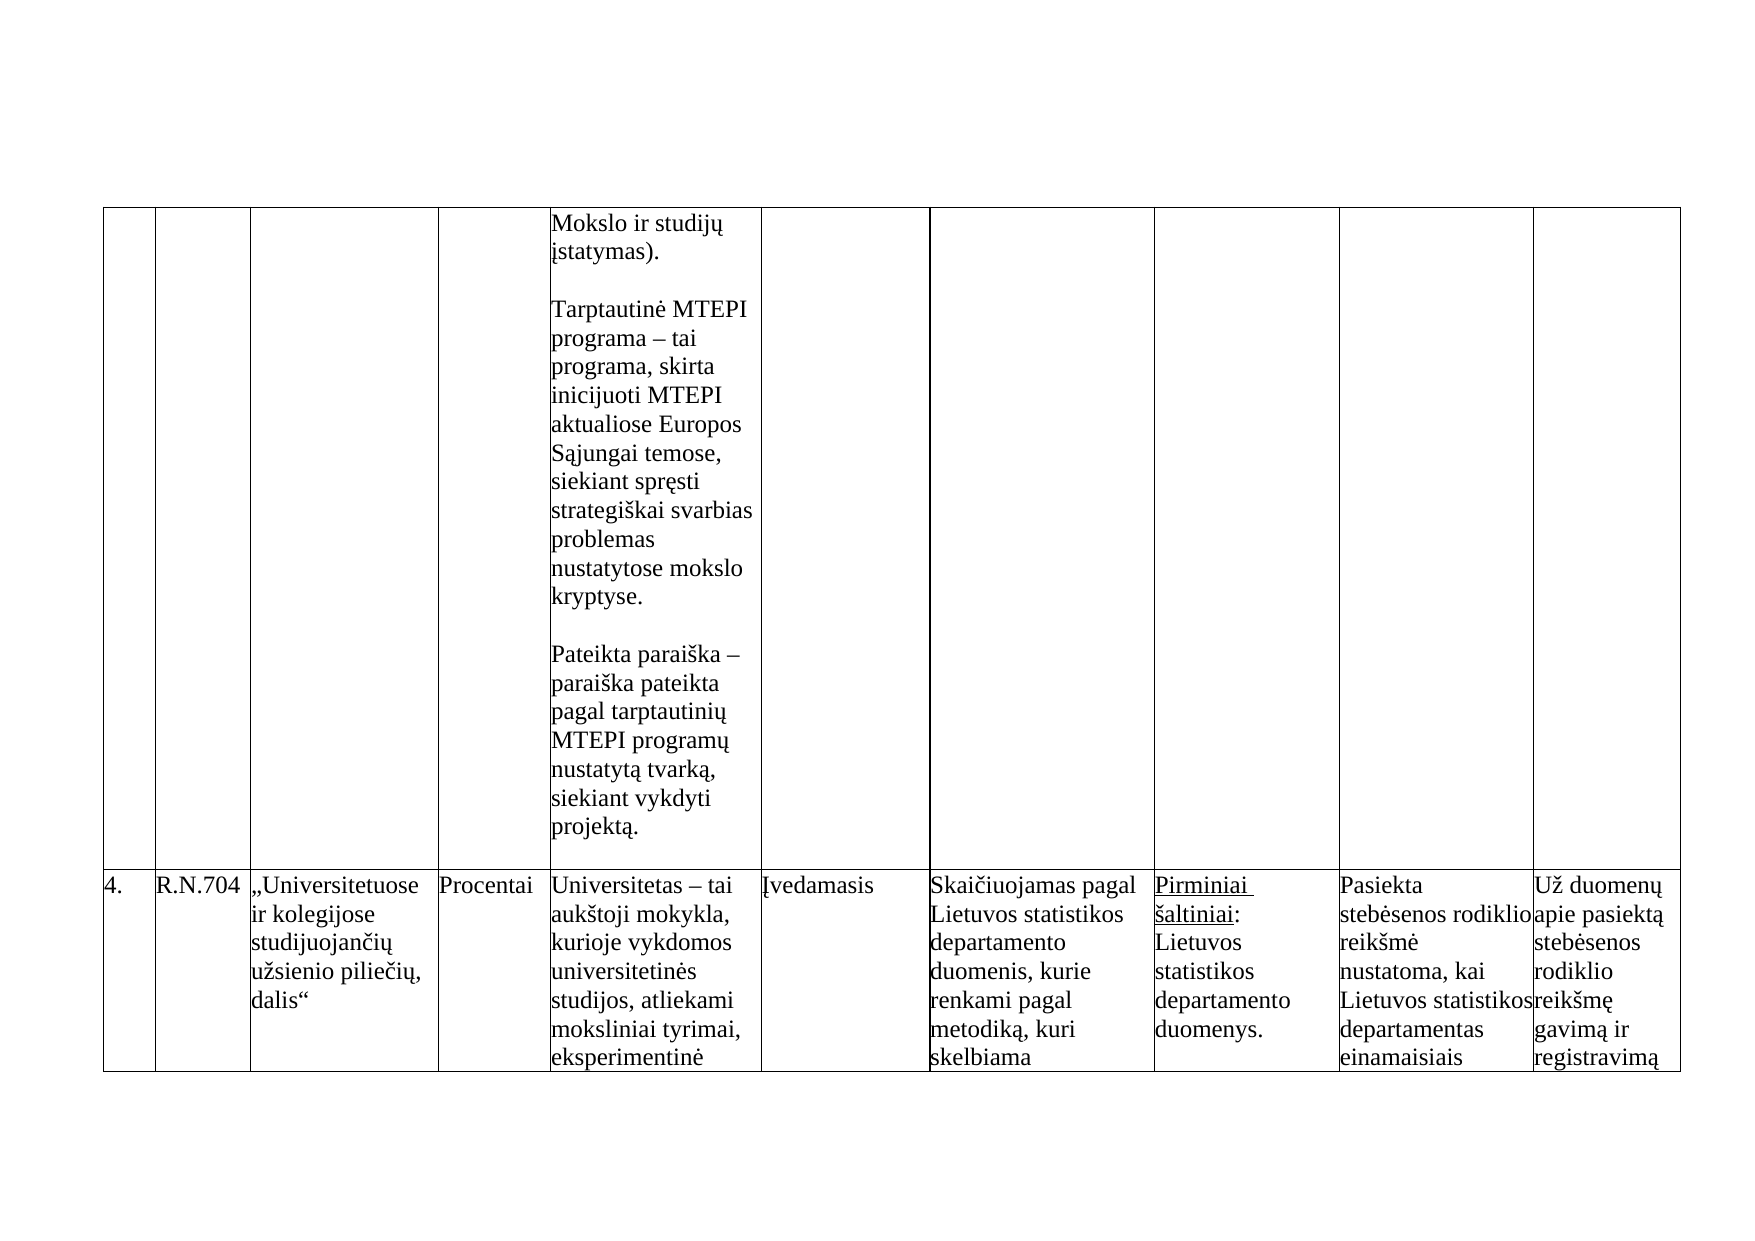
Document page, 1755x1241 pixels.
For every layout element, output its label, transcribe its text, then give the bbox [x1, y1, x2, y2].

table_cell [1155, 208, 1339, 869]
table_cell Skaičiuojamas pagal Lietuvos statistikos departamento duomenis, kurie renkami pagal metodiką, kuri skelbiama [931, 870, 1154, 1071]
table_cell R.N.704 [156, 870, 250, 1071]
table_cell [931, 208, 1154, 869]
table_cell Įvedamasis [762, 870, 929, 1071]
table_cell Procentai [439, 870, 550, 1071]
table_cell Pirminiai šaltiniai: Lietuvos statistikos departamento duomenys. [1155, 870, 1339, 1071]
table_cell [439, 208, 550, 869]
table_cell Už duomenų apie pasiektą stebėsenos rodiklio reikšmę gavimą ir registravimą [1534, 870, 1680, 1071]
table_cell [762, 208, 929, 869]
table_cell „Universitetuose ir kolegijose studijuojančių užsienio piliečių, dalis“ [251, 870, 438, 1071]
table_cell [104, 208, 155, 869]
table_cell Pasiekta stebėsenos rodiklio reikšmė nustatoma, kai Lietuvos statistikos departamentas einamaisiais [1340, 870, 1533, 1071]
table_cell [251, 208, 438, 869]
table_cell Universitetas – tai aukštoji mokykla, kurioje vykdomos universitetinės studijos, atliekami moksliniai tyrimai, eksperimentinė [551, 870, 761, 1071]
table_cell [156, 208, 250, 869]
table_cell [1534, 208, 1680, 869]
table_cell 4. [104, 870, 155, 1071]
table_cell Mokslo ir studijų įstatymas). Tarptautinė MTEPI programa – tai programa, skirta inicijuoti MTEPI aktualiose Europos Sąjungai temose, siekiant spręsti strategiškai svarbias problemas nustatytose mokslo kryptyse. Pateikta paraiška – paraiška pateikta pagal tarptautinių MTEPI programų nustatytą tvarką, siekiant vykdyti projektą. [551, 208, 761, 869]
table_cell [1340, 208, 1533, 869]
